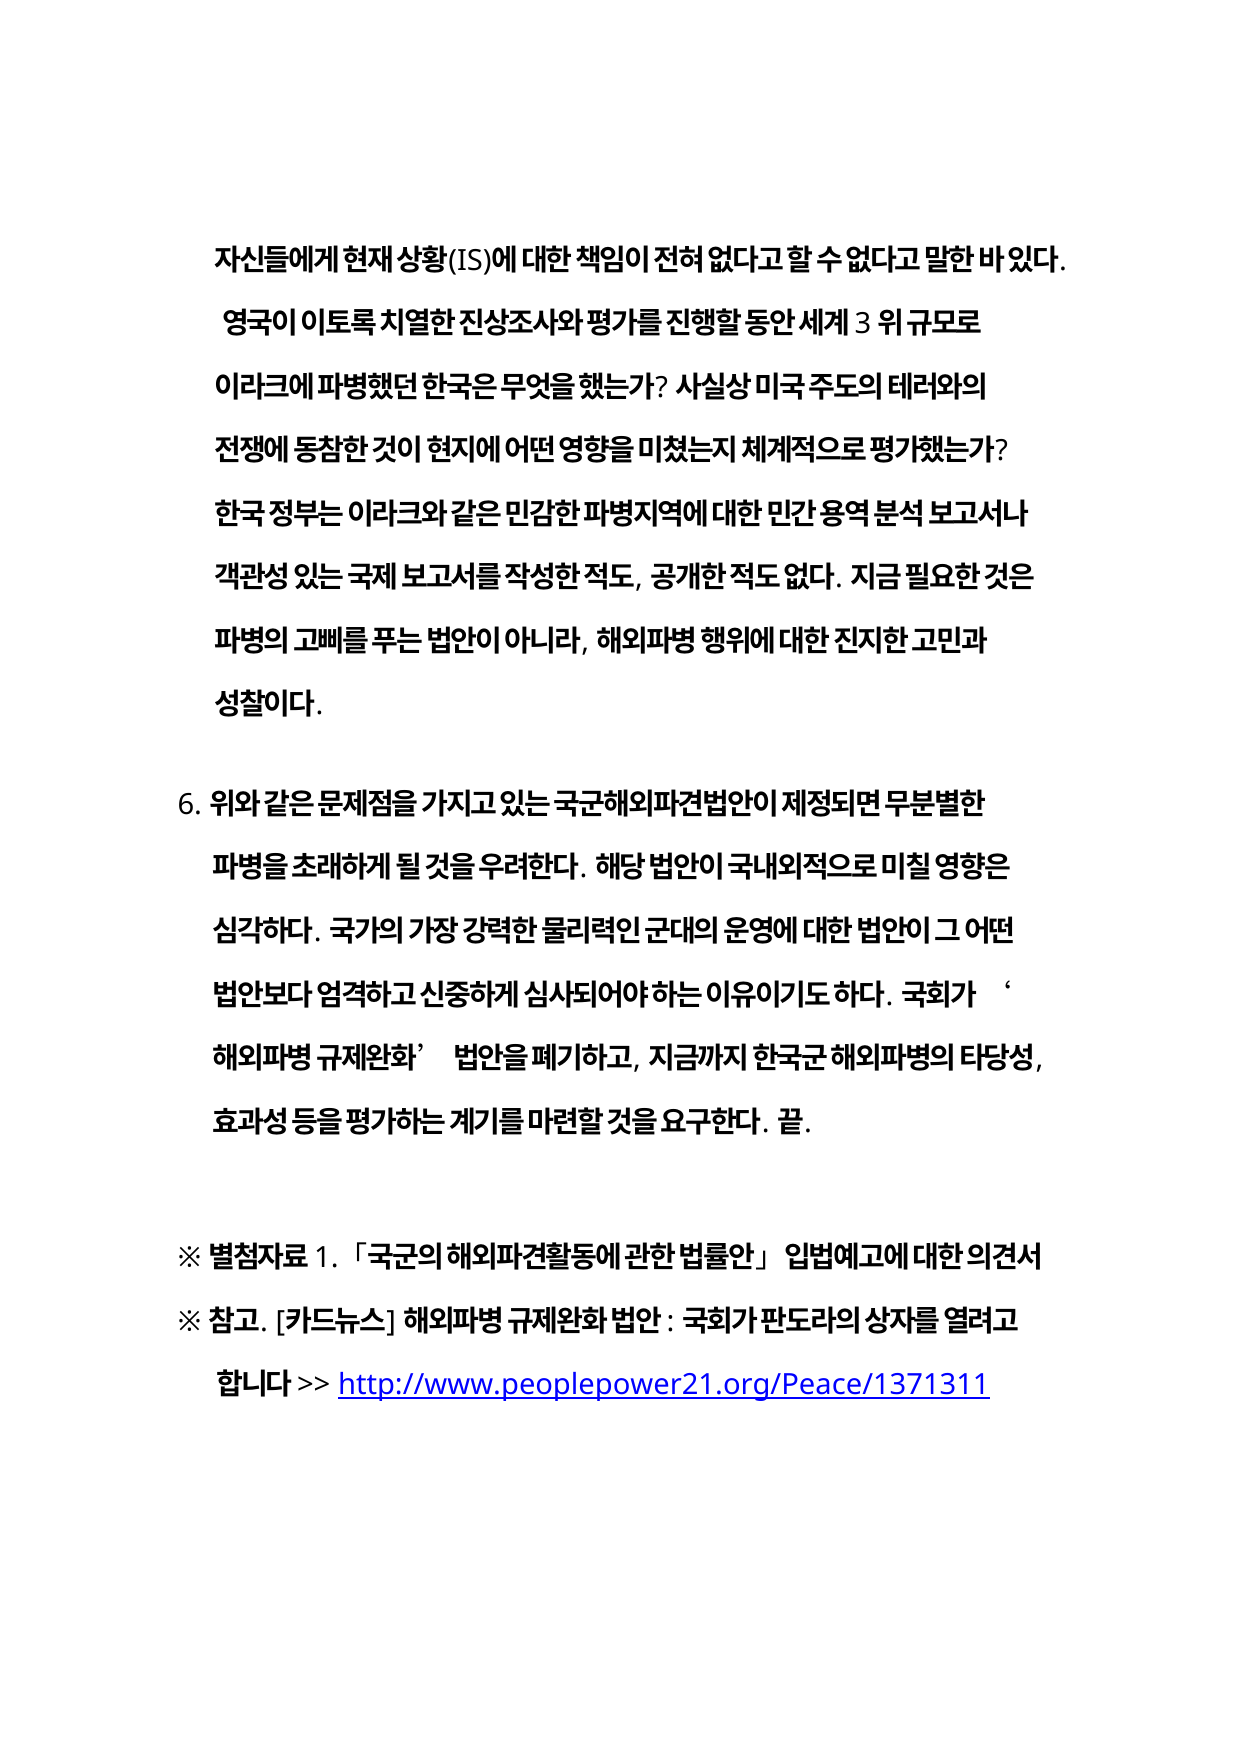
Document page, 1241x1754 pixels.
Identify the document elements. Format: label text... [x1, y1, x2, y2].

text ※ 별첨자료 1.「국군의 해외파견활동에 관한 법률안」입법예고에 대한 의견서 [177, 1234, 1063, 1276]
text ※ 참고. [카드뉴스] 해외파병 규제완화 법안 : 국회가 판도라의 상자를 열려고 합니다 >> http://www.peoplepower21.org/Peace/1371311 [177, 1297, 1063, 1403]
text 5. 지난 7월, 영국의 이라크조사위원회는 7년간의 진상조사를 통해 방대한 분량의 이라크 조사보고서를 발간했다. 보고서는 ▷영국의 이라크 전쟁 참전이 잘못된 정보들을 바탕으로 이루어졌고 ▷이라크의 무장해제를 위한 평화적 수단들이 충분히 사용되기 전에 영국이 침공에 가담했으며 ▷전쟁 후의 파장에 대해 제대로 숙고하지 않았다는 등의 엄정한 평가를 내렸다. 2015년 토니 블레어 전 총리 역시 이라크 전쟁에 참전했던 실수에 대해 사과하면서, 자신들에게 현재 상황(IS)에 대한 책임이 전혀 없다고 할 수 없다고 말한 바 있다. 영국이 이토록 치열한 진상조사와 평가를 진행할 동안 세계 3위 규모로 이라크에 파병했던 한국은 무엇을 했는가? 사실상 미국 주도의 테러와의 전쟁에 동참한 것이 현지에 어떤 영향을 미쳤는지 체계적으로 평가했는가? 한국 정부는 이라크와 같은 민감한 파병지역에 대한 민간 용역 분석 보고서나 객관성 있는 국제 보고서를 작성한 적도, 공개한 적도 없다. 지금 필요한 것은 파병의 고삐를 푸는 법안이 아니라, 해외파병 행위에 대한 진지한 고민과 성찰이다. [177, 236, 1063, 723]
text 6. 위와 같은 문제점을 가지고 있는 국군해외파견법안이 제정되면 무분별한 파병을 초래하게 될 것을 우려한다. 해당 법안이 국내외적으로 미칠 영향은 심각하다. 국가의 가장 강력한 물리력인 군대의 운영에 대한 법안이 그 어떤 법안보다 엄격하고 신중하게 심사되어야 하는 이유이기도 하다. 국회가 ‘해외파병 규제완화’ 법안을 폐기하고, 지금까지 한국군 해외파병의 타당성, 효과성 등을 평가하는 계기를 마련할 것을 요구한다. 끝. [177, 781, 1063, 1141]
